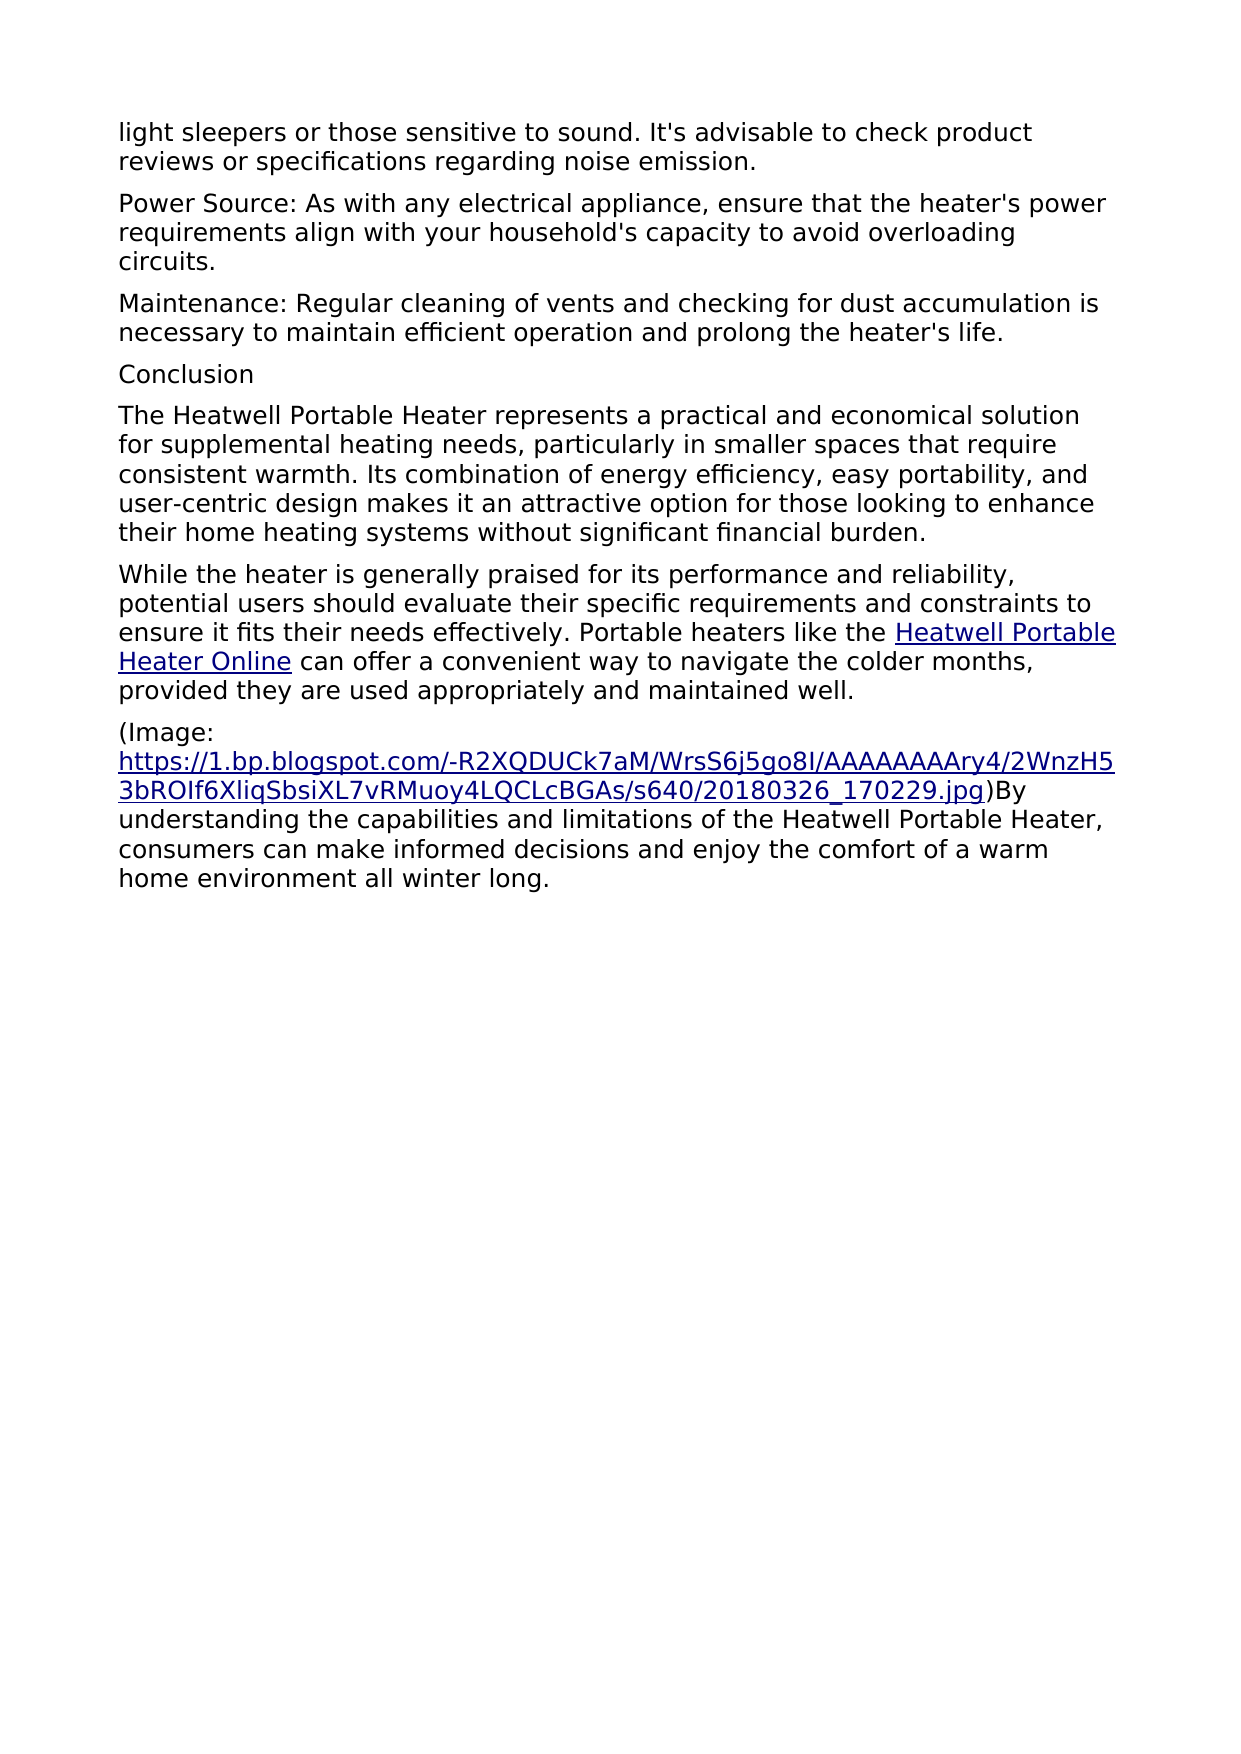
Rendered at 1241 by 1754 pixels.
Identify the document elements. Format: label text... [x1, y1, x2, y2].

text While the heater is generally praised for its performance and reliability, potential users should evaluate their specific requirements and constraints to ensure it fits their needs effectively. Portable heaters like the Heatwell Portable Heater Online can offer a convenient way to navigate the colder months, provided they are used appropriately and maintained well. [118, 560, 1122, 706]
text Power Source: As with any electrical appliance, ensure that the heater's power requirements align with your household's capacity to avoid overloading circuits. [118, 189, 1122, 276]
text light sleepers or those sensitive to sound. It's advisable to check product reviews or specifications regarding noise emission. [118, 118, 1122, 176]
text Maintenance: Regular cleaning of vents and checking for dust accumulation is necessary to maintain efficient operation and prolong the heater's life. [118, 289, 1122, 347]
text (Image: https://1.bp.blogspot.com/-R2XQDUCk7aM/WrsS6j5go8I/AAAAAAAAry4/2WnzH53bROIf6XliqSbsiXL7vRMuoy4LQCLcBGAs/s640/20180326_170229.jpg)By understanding the capabilities and limitations of the Heatwell Portable Heater, consumers can make informed decisions and enjoy the comfort of a warm home environment all winter long. [118, 718, 1122, 893]
text The Heatwell Portable Heater represents a practical and economical solution for supplemental heating needs, particularly in smaller spaces that require consistent warmth. Its combination of energy efficiency, easy portability, and user-centric design makes it an attractive option for those looking to enhance their home heating systems without significant financial burden. [118, 401, 1122, 547]
text Conclusion [118, 360, 1122, 389]
